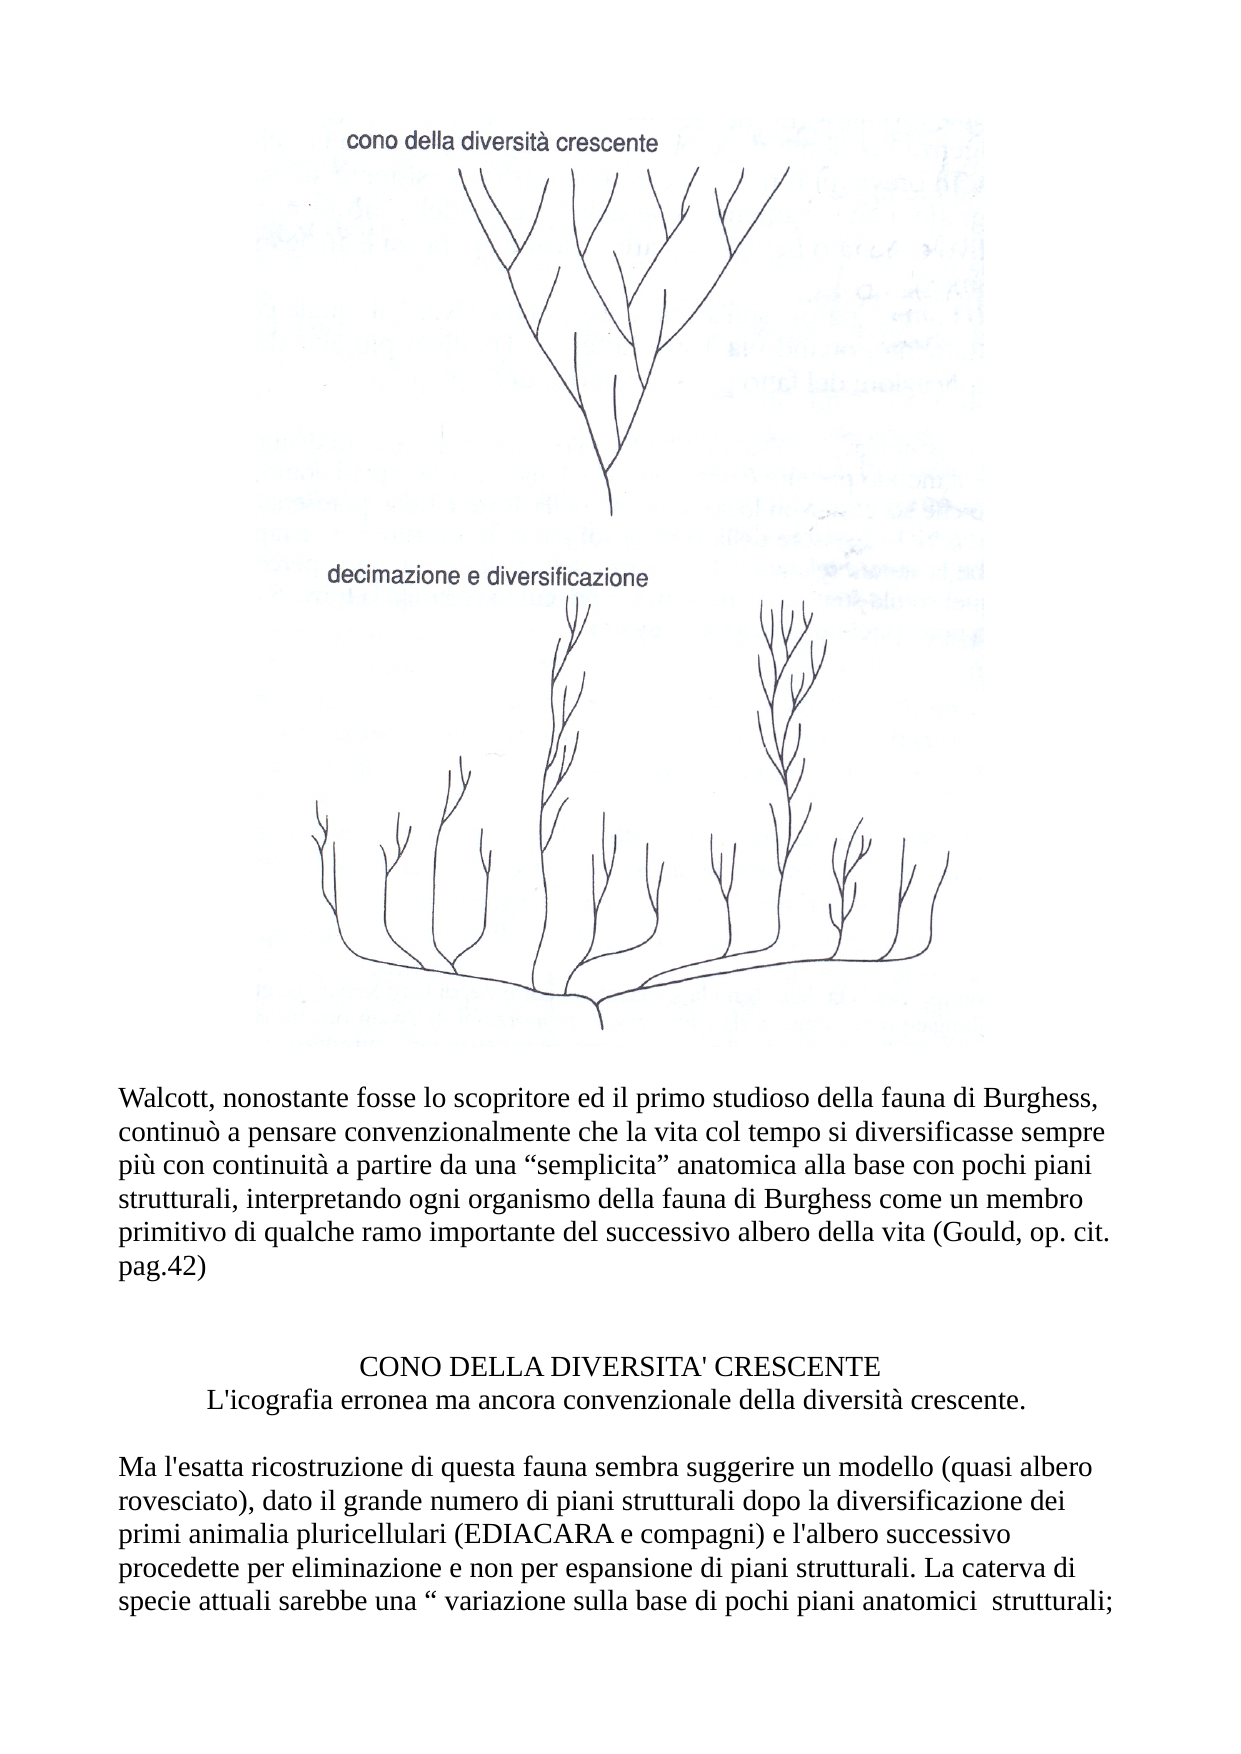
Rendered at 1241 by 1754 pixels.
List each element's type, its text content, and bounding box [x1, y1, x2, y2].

text CONO DELLA DIVERSITA' CRESCENTE [118, 1349, 1122, 1382]
text Walcott, nonostante fosse lo scopritore ed il primo studioso della fauna di Burghess, continuò a pensare convenzionalmente che la vita col tempo si diversificasse sempre più con continuità a partire da una “semplicita” anatomica alla base con pochi piani strutturali, interpretando ogni organismo della fauna di Burghess come un membro primitivo di qualche ramo importante del successivo albero della vita (Gould, op. cit. pag.42) [118, 1080, 1122, 1282]
text Ma l'esatta ricostruzione di questa fauna sembra suggerire un modello (quasi albero rovesciato), dato il grande numero di piani strutturali dopo la diversificazione dei primi animalia pluricellulari (EDIACARA e compagni) e l'albero successivo procedette per eliminazione e non per espansione di piani strutturali. La caterva di specie attuali sarebbe una “ variazione sulla base di pochi piani anatomici strutturali; [118, 1449, 1122, 1617]
picture [256, 118, 984, 1047]
text L'icografia erronea ma ancora convenzionale della diversità crescente. [118, 1382, 1122, 1416]
